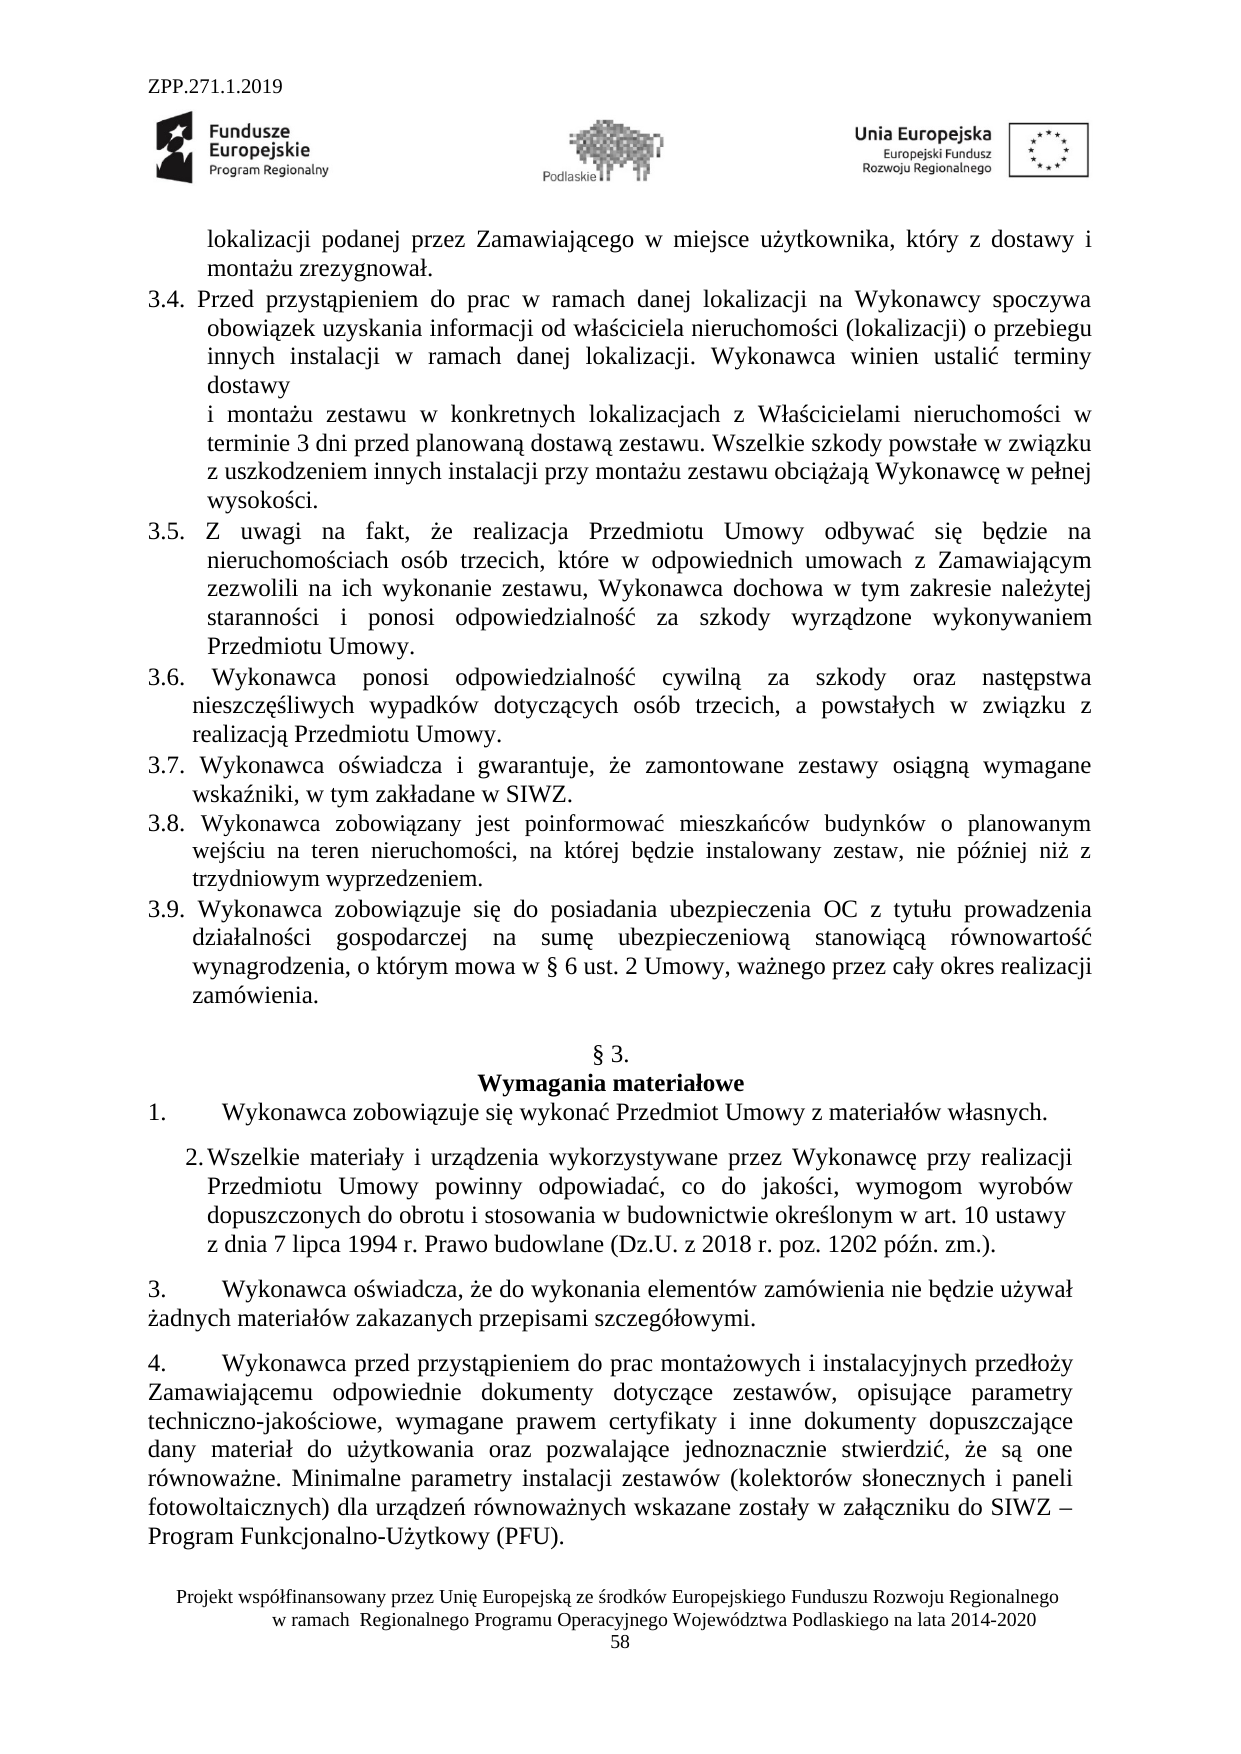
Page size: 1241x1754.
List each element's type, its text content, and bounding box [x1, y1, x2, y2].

text 3.4. Przed przystąpieniem do prac w ramach danej lokalizacji na Wykonawcy spoczywa obowiązek uzyskania informacji od właściciela nieruchomości (lokalizacji) o przebiegu innych instalacji w ramach danej lokalizacji. Wykonawca winien ustalić terminy dostawy i montażu zestawu w konkretnych lokalizacjach z Właścicielami nieruchomości w terminie 3 dni przed planowaną dostawą zestawu. Wszelkie szkody powstałe w związku z uszkodzeniem innych instalacji przy montażu zestawu obciążają Wykonawcę w pełnej wysokości. [148, 284, 1092, 514]
text 3.6. Wykonawca ponosi odpowiedzialność cywilną za szkody oraz następstwa nieszczęśliwych wypadków dotyczących osób trzecich, a powstałych w związku z realizacją Przedmiotu Umowy. [148, 662, 1092, 748]
text § 3. [148, 1039, 1073, 1068]
list Wykonawca zobowiązuje się wykonać Przedmiot Umowy z materiałów własnych. [148, 1097, 1073, 1126]
text 3.5. Z uwagi na fakt, że realizacja Przedmiotu Umowy odbywać się będzie na nieruchomościach osób trzecich, które w odpowiednich umowach z Zamawiającym zezwolili na ich wykonanie zestawu, Wykonawca dochowa w tym zakresie należytej staranności i ponosi odpowiedzialność za szkody wyrządzone wykonywaniem Przedmiotu Umowy. [148, 516, 1092, 660]
list Wykonawca oświadcza, że do wykonania elementów zamówienia nie będzie używał żadnych materiałów zakazanych przepisami szczegółowymi. [148, 1274, 1073, 1332]
text 3.7. Wykonawca oświadcza i gwarantuje, że zamontowane zestawy osiągną wymagane wskaźniki, w tym zakładane w SIWZ. [148, 750, 1092, 808]
text Wymagania materiałowe [148, 1068, 1073, 1097]
list Wykonawca przed przystąpieniem do prac montażowych i instalacyjnych przedłoży Zamawiającemu odpowiednie dokumenty dotyczące zestawów, opisujące parametry techniczno-jakościowe, wymagane prawem certyfikaty i inne dokumenty dopuszczające dany materiał do użytkowania oraz pozwalające jednoznacznie stwierdzić, że są one równoważne. Minimalne parametry instalacji zestawów (kolektorów słonecznych i paneli fotowoltaicznych) dla urządzeń równoważnych wskazane zostały w załączniku do SIWZ – Program Funkcjonalno-Użytkowy (PFU). [148, 1348, 1073, 1549]
text 3.9. Wykonawca zobowiązuje się do posiadania ubezpieczenia OC z tytułu prowadzenia działalności gospodarczej na sumę ubezpieczeniową stanowiącą równowartość wynagrodzenia, o którym mowa w § 6 ust. 2 Umowy, ważnego przez cały okres realizacji zamówienia. [148, 894, 1092, 1009]
text 3.8. Wykonawca zobowiązany jest poinformować mieszkańców budynków o planowanym wejściu na teren nieruchomości, na której będzie instalowany zestaw, nie później niż z trzydniowym wyprzedzeniem. [148, 808, 1092, 892]
text lokalizacji podanej przez Zamawiającego w miejsce użytkownika, który z dostawy i montażu zrezygnował. [148, 224, 1092, 282]
list Wszelkie materiały i urządzenia wykorzystywane przez Wykonawcę przy realizacji Przedmiotu Umowy powinny odpowiadać, co do jakości, wymogom wyrobów dopuszczonych do obrotu i stosowania w budownictwie określonym w art. 10 ustawy z dnia 7 lipca 1994 r. Prawo budowlane (Dz.U. z 2018 r. poz. 1202 późn. zm.). [185, 1142, 1073, 1257]
